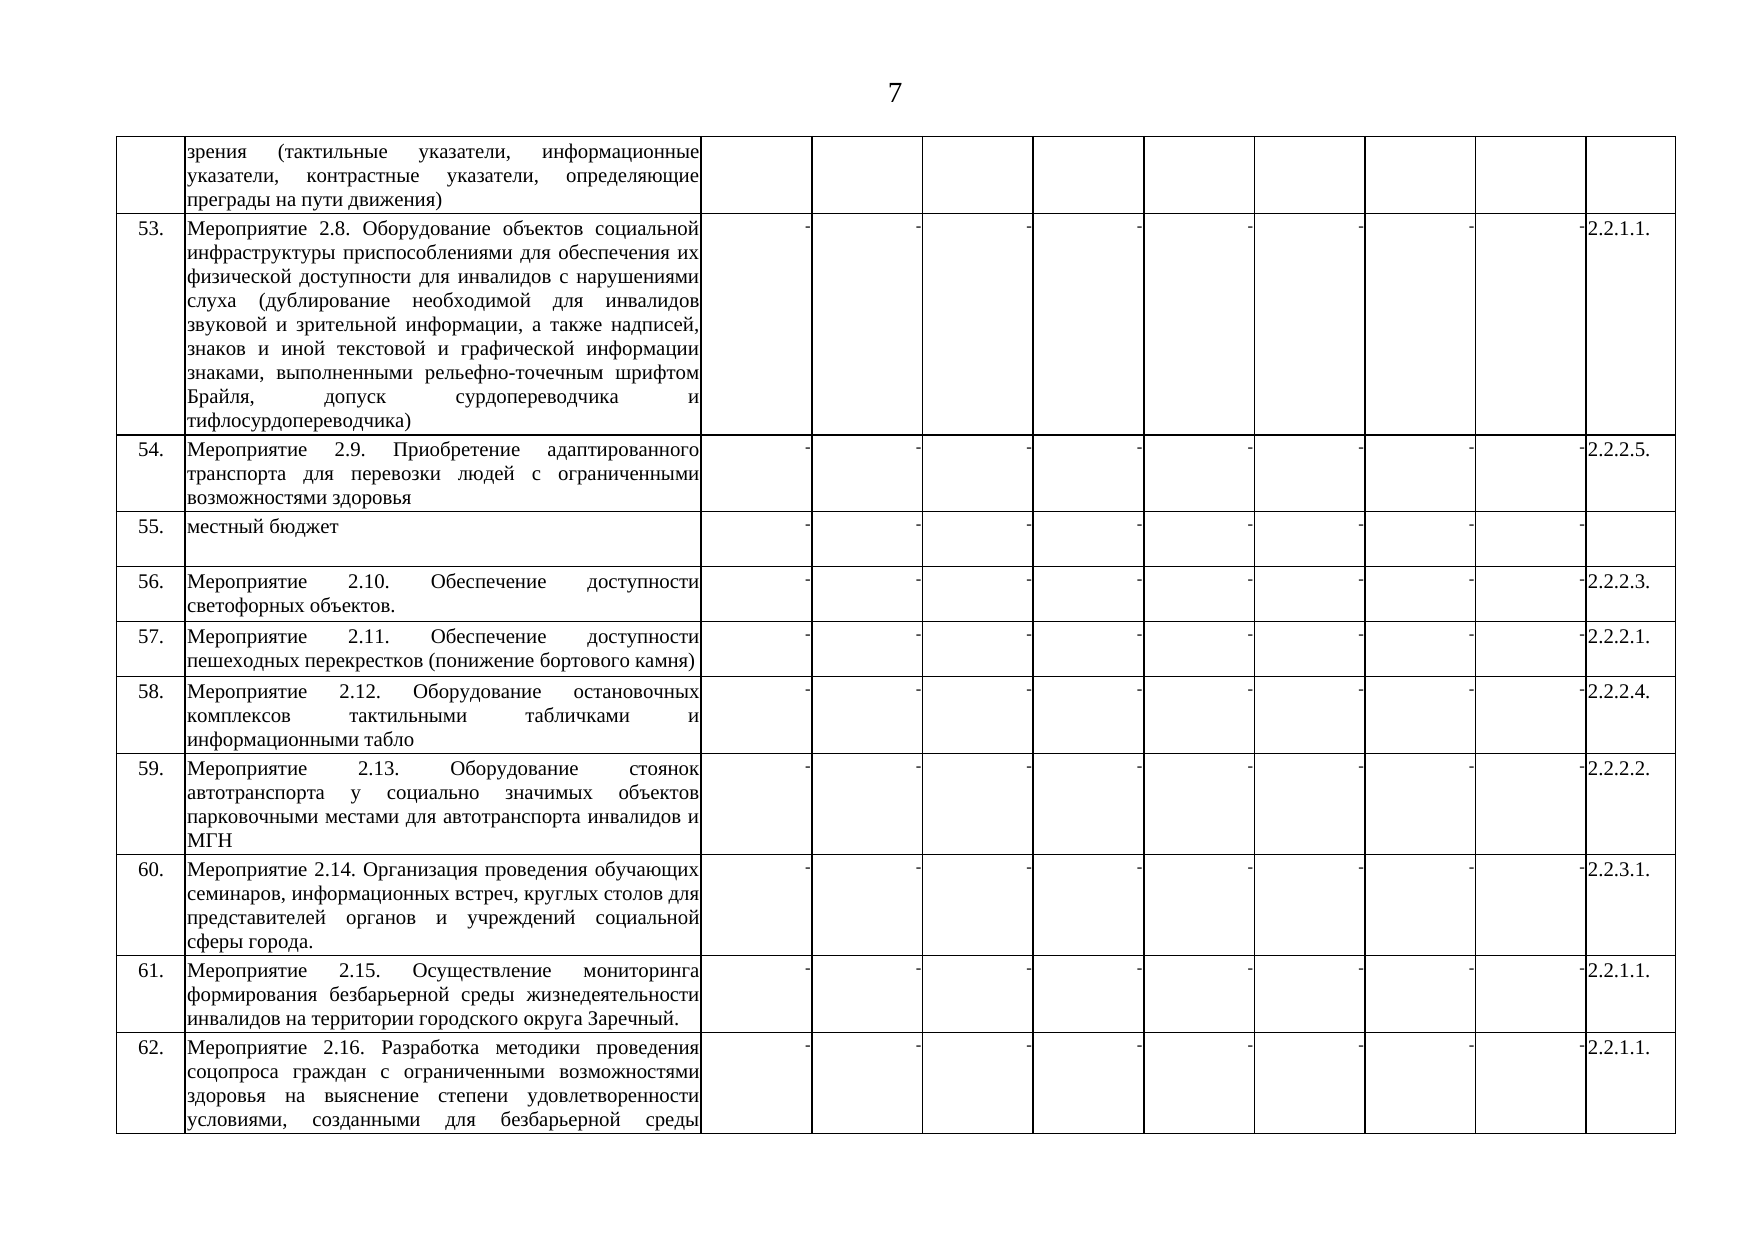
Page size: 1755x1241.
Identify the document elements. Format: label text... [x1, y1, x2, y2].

table_cell 59. [117, 754, 184, 854]
table_cell Мероприятие 2.12. Оборудование остановочных комплексов тактильными табличками и информационными табло [186, 677, 700, 753]
table_cell Мероприятие 2.11. Обеспечение доступности пешеходных перекрестков (понижение бортового камня) [186, 622, 700, 676]
table_cell - [1366, 567, 1475, 621]
table_cell местный бюджет [186, 512, 700, 566]
table_cell - [1034, 137, 1143, 213]
table_cell - [1476, 436, 1585, 511]
table_cell - [1476, 512, 1585, 566]
table_cell - [813, 214, 922, 434]
table_cell - [1255, 567, 1364, 621]
table_cell - [1366, 436, 1475, 511]
table_cell - [1255, 1033, 1364, 1132]
table_cell - [1476, 1033, 1585, 1132]
table_cell - [1145, 214, 1254, 434]
table_cell Мероприятие 2.13. Оборудование стоянок автотранспорта у социально значимых объектов парковочными местами для автотранспорта инвалидов и МГН [186, 754, 700, 854]
table_cell - [923, 436, 1032, 511]
table_cell - [813, 567, 922, 621]
table_cell - [1034, 436, 1143, 511]
table_cell [117, 137, 184, 213]
table_cell - [1255, 436, 1364, 511]
table_cell - [813, 855, 922, 954]
table_cell - [1476, 956, 1585, 1031]
table_cell 2.2.1.1. [1587, 956, 1675, 1031]
table_cell Мероприятие 2.14. Организация проведения обучающих семинаров, информационных встреч, круглых столов для представителей органов и учреждений социальной сферы города. [186, 855, 700, 954]
table_cell - [702, 855, 811, 954]
table_cell - [923, 677, 1032, 753]
table_cell - [923, 956, 1032, 1031]
table_cell - [702, 622, 811, 676]
table_cell - [1034, 622, 1143, 676]
table_cell - [1476, 567, 1585, 621]
table_cell - [1145, 137, 1254, 213]
table_cell - [702, 436, 811, 511]
table_cell - [1255, 677, 1364, 753]
table_cell - [1145, 567, 1254, 621]
table_cell - [702, 512, 811, 566]
table_cell 2.2.2.1. [1587, 622, 1675, 676]
table_cell - [1145, 436, 1254, 511]
table_cell 58. [117, 677, 184, 753]
table_cell - [1255, 956, 1364, 1031]
table_cell 2.2.3.1. [1587, 855, 1675, 954]
table_cell - [1366, 754, 1475, 854]
table_cell - [1366, 677, 1475, 753]
table_cell - [1366, 855, 1475, 954]
table_cell - [1255, 622, 1364, 676]
table_cell 2.2.1.1. [1587, 214, 1675, 434]
table_cell - [923, 137, 1032, 213]
table_cell - [813, 1033, 922, 1132]
table_cell Мероприятие 2.8. Оборудование объектов социальной инфраструктуры приспособлениями для обеспечения их физической доступности для инвалидов с нарушениями слуха (дублирование необходимой для инвалидов звуковой и зрительной информации, а также надписей, знаков и иной текстовой и графической информации знаками, выполненными рельефно-точечным шрифтом Брайля, допуск сурдопереводчика и тифлосурдопереводчика) [186, 214, 700, 434]
table_cell - [813, 956, 922, 1031]
table_cell - [1034, 512, 1143, 566]
table_cell 57. [117, 622, 184, 676]
table_cell - [1366, 956, 1475, 1031]
table_cell 2.2.2.5. [1587, 436, 1675, 511]
table_cell 2.2.2.2. [1587, 754, 1675, 854]
table_cell - [923, 855, 1032, 954]
table_cell - [1476, 214, 1585, 434]
table_cell - [923, 1033, 1032, 1132]
table_cell Мероприятие 2.16. Разработка методики проведения соцопроса граждан с ограниченными возможностями здоровья на выяснение степени удовлетворенности условиями, созданными для безбарьерной среды [186, 1033, 700, 1132]
table_cell Мероприятие 2.10. Обеспечение доступности светофорных объектов. [186, 567, 700, 621]
table_cell - [1145, 754, 1254, 854]
table_cell - [813, 137, 922, 213]
table_cell - [1145, 855, 1254, 954]
table_cell 62. [117, 1033, 184, 1132]
table_cell - [1145, 512, 1254, 566]
table_cell - [813, 754, 922, 854]
table_cell - [1366, 137, 1475, 213]
table_cell - [1255, 855, 1364, 954]
table_cell - [813, 512, 922, 566]
table_cell 61. [117, 956, 184, 1031]
table_cell зрения (тактильные указатели, информационные указатели, контрастные указатели, определяющие преграды на пути движения) [186, 137, 700, 213]
table_cell 2.2.2.3. [1587, 567, 1675, 621]
table_cell - [923, 754, 1032, 854]
table_cell - [1145, 956, 1254, 1031]
table_cell - [1476, 137, 1585, 213]
table_cell - [923, 512, 1032, 566]
table_cell [1587, 512, 1675, 566]
table_cell - [1366, 214, 1475, 434]
table_cell - [1366, 1033, 1475, 1132]
table_cell 55. [117, 512, 184, 566]
table_cell - [1034, 567, 1143, 621]
table_cell - [813, 677, 922, 753]
table_cell - [1255, 754, 1364, 854]
table_cell [1587, 137, 1675, 213]
table_cell - [1366, 512, 1475, 566]
table_cell Мероприятие 2.15. Осуществление мониторинга формирования безбарьерной среды жизнедеятельности инвалидов на территории городского округа Заречный. [186, 956, 700, 1031]
table_cell 60. [117, 855, 184, 954]
table_cell - [1034, 677, 1143, 753]
table_cell - [1145, 622, 1254, 676]
table_cell - [1034, 855, 1143, 954]
table_cell - [702, 1033, 811, 1132]
table_cell - [702, 956, 811, 1031]
table_cell - [702, 754, 811, 854]
table_cell - [1255, 137, 1364, 213]
table_cell - [813, 436, 922, 511]
table_cell - [1476, 754, 1585, 854]
table_cell - [702, 214, 811, 434]
table_cell 2.2.1.1. [1587, 1033, 1675, 1132]
table_cell - [1145, 1033, 1254, 1132]
table_cell - [1476, 855, 1585, 954]
table_cell - [923, 622, 1032, 676]
table_cell - [702, 567, 811, 621]
table_cell - [923, 214, 1032, 434]
table_cell - [1034, 754, 1143, 854]
table_cell - [702, 137, 811, 213]
table_cell - [1255, 214, 1364, 434]
table_cell - [923, 567, 1032, 621]
table_cell 53. [117, 214, 184, 434]
table_cell - [702, 677, 811, 753]
table_cell - [1476, 622, 1585, 676]
table_cell - [1034, 956, 1143, 1031]
table_cell - [813, 622, 922, 676]
table_cell 56. [117, 567, 184, 621]
table_cell - [1034, 214, 1143, 434]
table_cell - [1255, 512, 1364, 566]
table_cell - [1145, 677, 1254, 753]
table_cell - [1034, 1033, 1143, 1132]
table_cell 2.2.2.4. [1587, 677, 1675, 753]
table_cell - [1476, 677, 1585, 753]
table_cell - [1366, 622, 1475, 676]
table_cell 54. [117, 436, 184, 511]
table_cell Мероприятие 2.9. Приобретение адаптированного транспорта для перевозки людей с ограниченными возможностями здоровья [186, 436, 700, 511]
